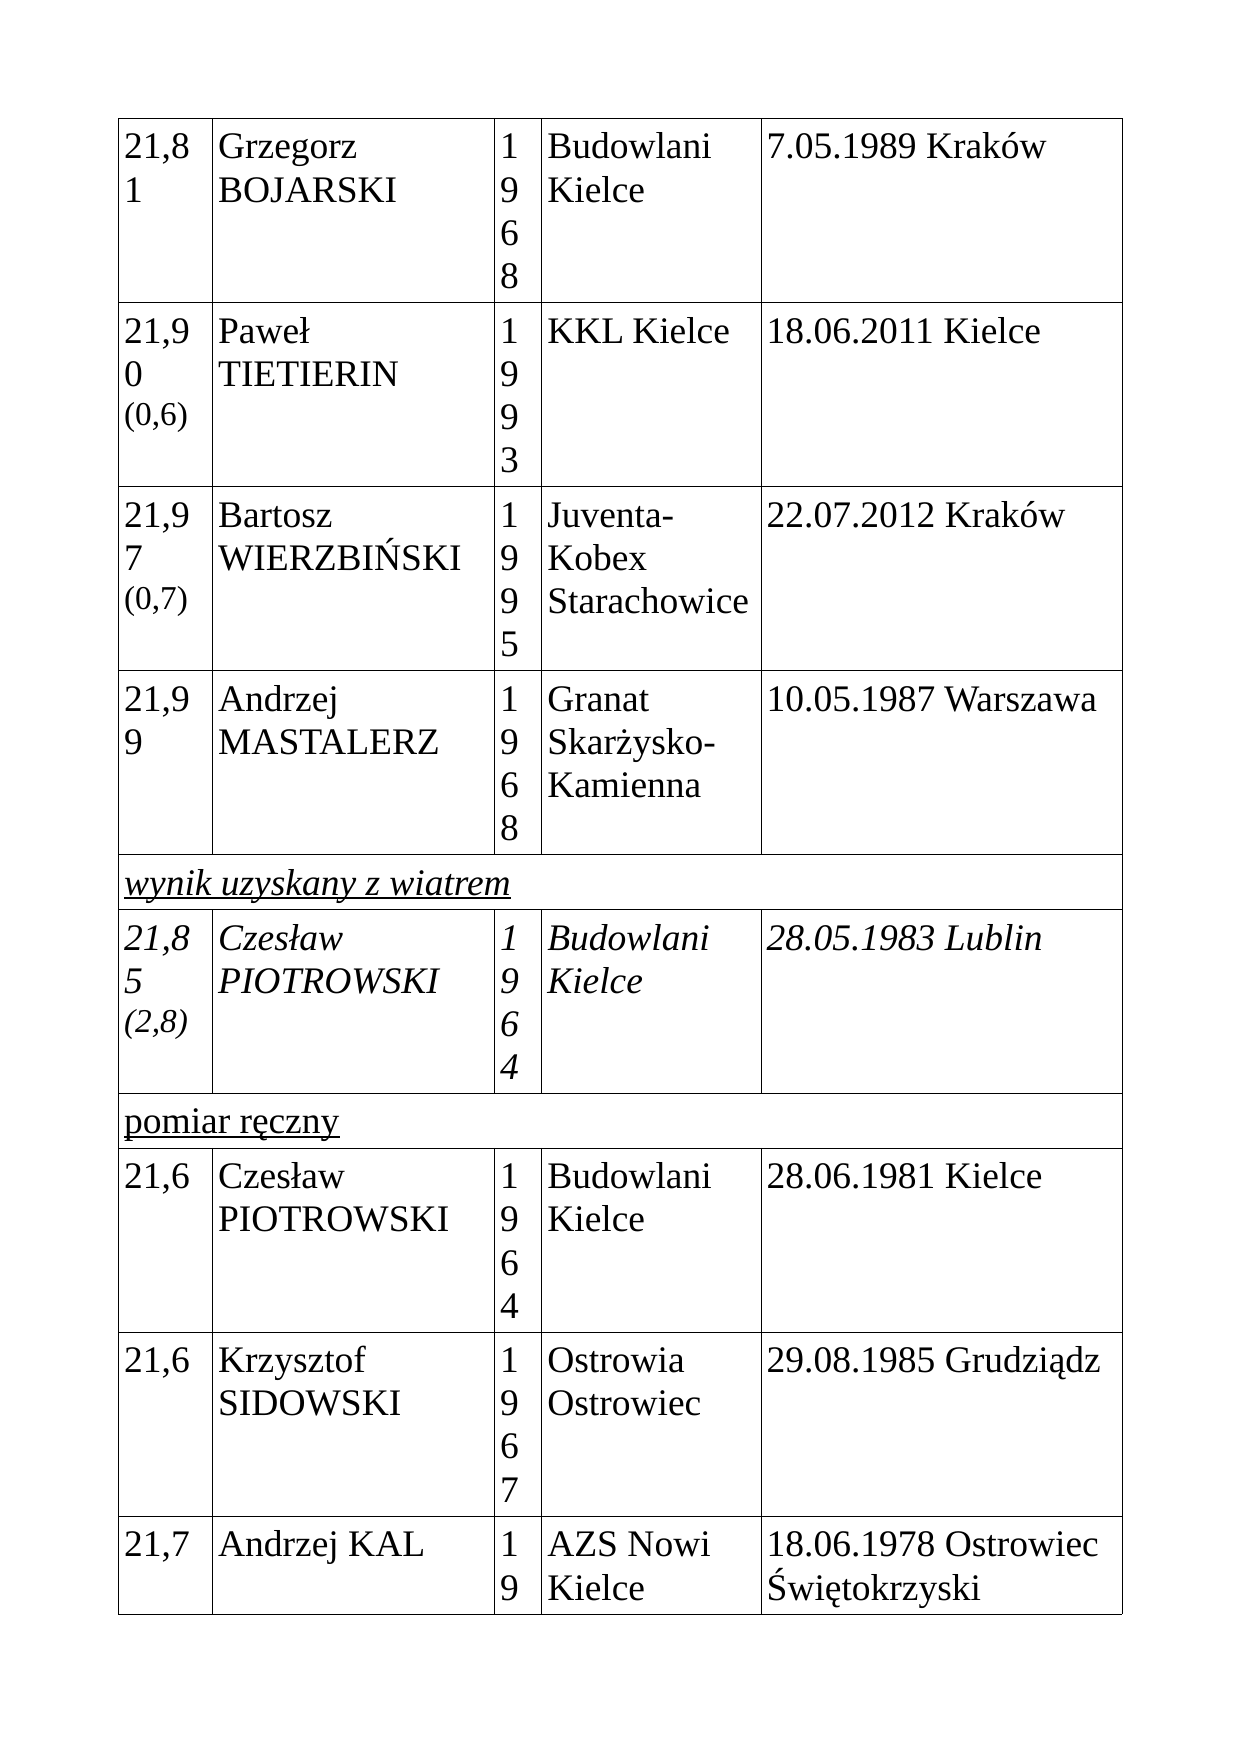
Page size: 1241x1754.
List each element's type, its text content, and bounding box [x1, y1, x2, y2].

table_cell 18.06.2011 Kielce [762, 303, 1122, 486]
table_cell 18.06.1978 Ostrowiec Świętokrzyski [762, 1517, 1122, 1614]
table_cell Budowlani Kielce [542, 910, 761, 1093]
table_cell 21,7 [119, 1517, 212, 1614]
table_cell 1964 [495, 910, 541, 1093]
table_cell 28.06.1981 Kielce [762, 1149, 1122, 1332]
table_cell 1993 [495, 303, 541, 486]
table_cell KKL Kielce [542, 303, 761, 486]
table_cell 21,99 [119, 671, 212, 854]
table_cell 19 [495, 1517, 541, 1614]
table_cell Krzysztof SIDOWSKI [213, 1333, 494, 1516]
table_cell 1995 [495, 487, 541, 670]
table_cell Juventa-Kobex Starachowice [542, 487, 761, 670]
table_cell Granat Skarżysko-Kamienna [542, 671, 761, 854]
table_cell Czesław PIOTROWSKI [213, 910, 494, 1093]
table_cell Budowlani Kielce [542, 119, 761, 302]
table_cell 1968 [495, 671, 541, 854]
table_cell Paweł TIETIERIN [213, 303, 494, 486]
table_cell 21,97 (0,7) [119, 487, 212, 670]
table_cell 7.05.1989 Kraków [762, 119, 1122, 302]
table_cell Bartosz WIERZBIŃSKI [213, 487, 494, 670]
table_cell 1968 [495, 119, 541, 302]
table_cell 29.08.1985 Grudziądz [762, 1333, 1122, 1516]
table_cell Czesław PIOTROWSKI [213, 1149, 494, 1332]
table_cell Ostrowia Ostrowiec [542, 1333, 761, 1516]
table_cell 28.05.1983 Lublin [762, 910, 1122, 1093]
table_cell 1967 [495, 1333, 541, 1516]
table_cell Budowlani Kielce [542, 1149, 761, 1332]
table_cell 21,90 (0,6) [119, 303, 212, 486]
table_cell 21,81 [119, 119, 212, 302]
table_cell 22.07.2012 Kraków [762, 487, 1122, 670]
table_cell AZS Nowi Kielce [542, 1517, 761, 1614]
table_cell 1964 [495, 1149, 541, 1332]
table_cell 21,85 (2,8) [119, 910, 212, 1093]
table_cell Andrzej KAL [213, 1517, 494, 1614]
table_cell pomiar ręczny [119, 1094, 1122, 1148]
table_cell 21,6 [119, 1333, 212, 1516]
table_cell Andrzej MASTALERZ [213, 671, 494, 854]
table_cell Grzegorz BOJARSKI [213, 119, 494, 302]
table_cell 21,6 [119, 1149, 212, 1332]
table_cell 10.05.1987 Warszawa [762, 671, 1122, 854]
table_cell wynik uzyskany z wiatrem [119, 855, 1122, 909]
